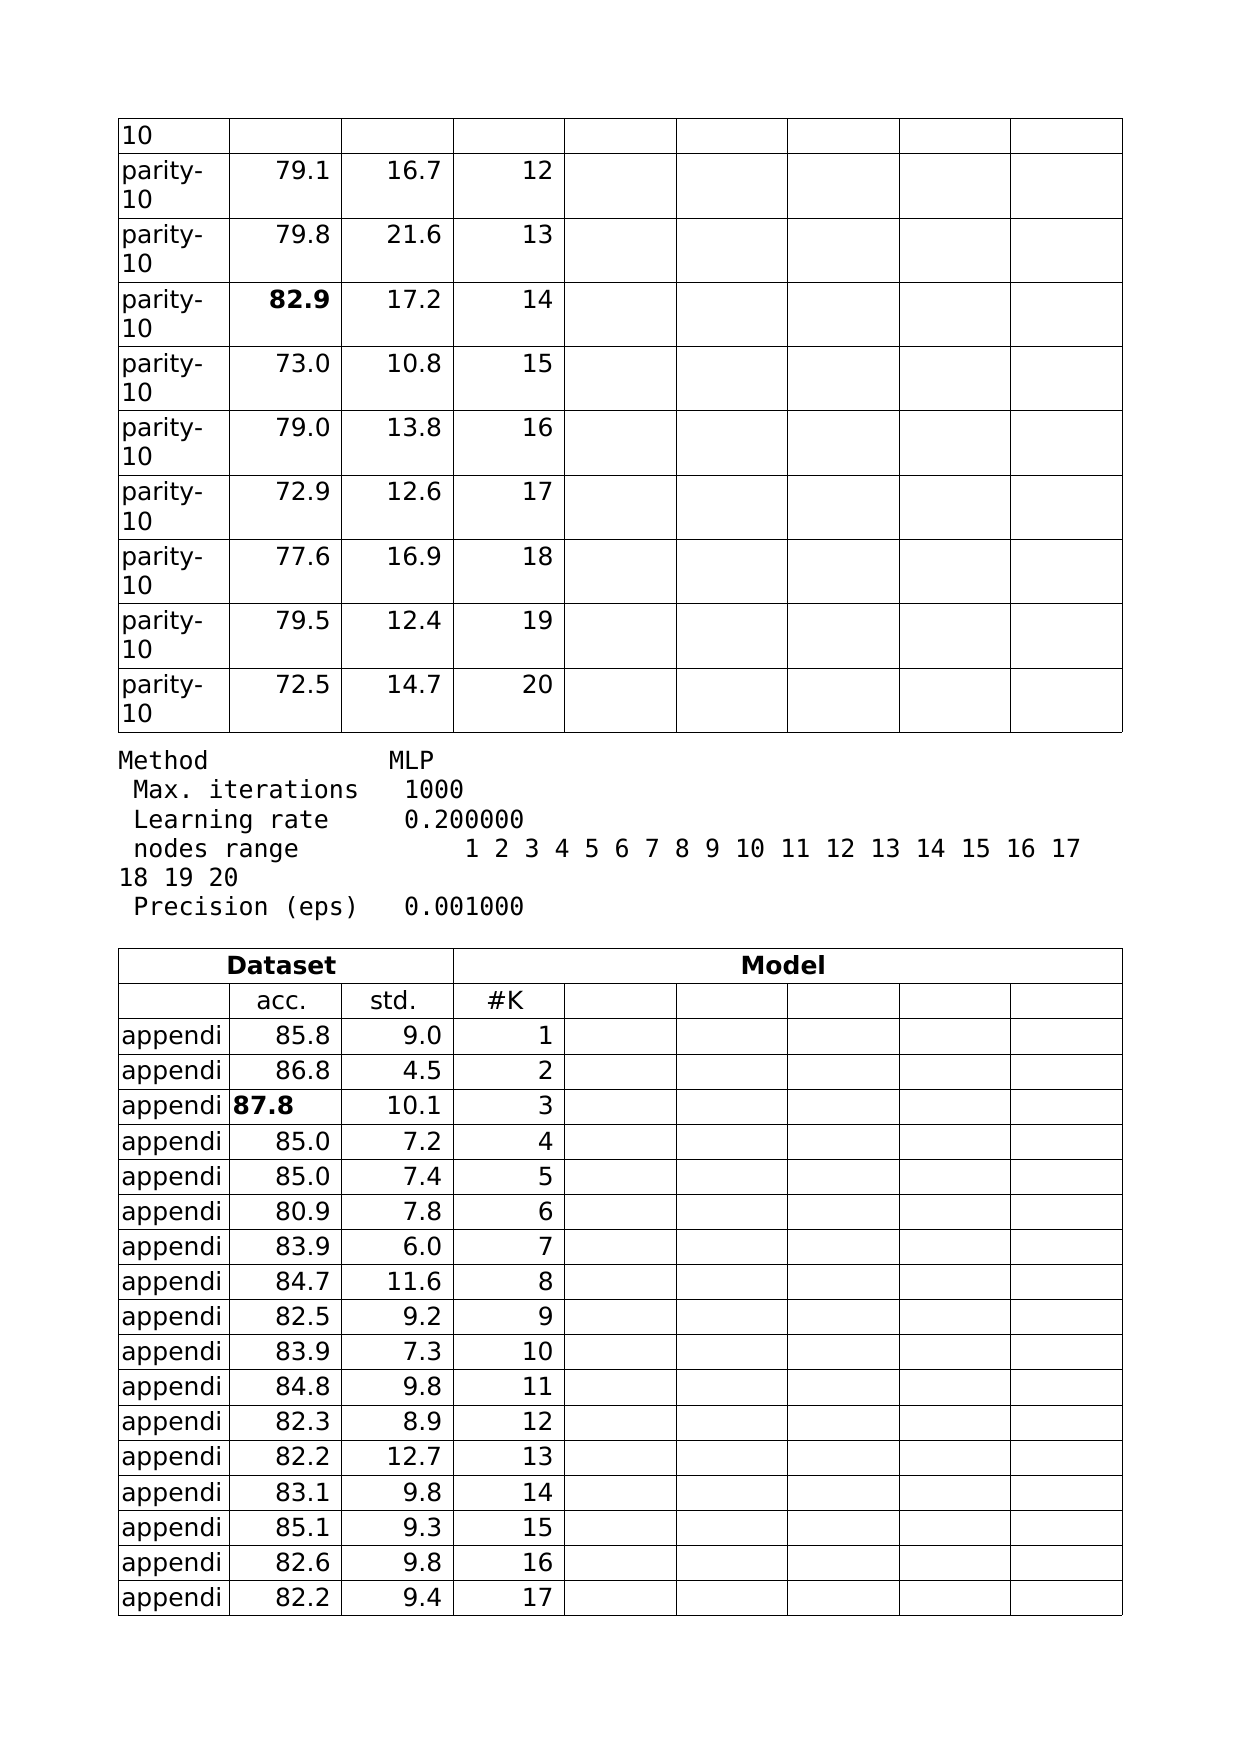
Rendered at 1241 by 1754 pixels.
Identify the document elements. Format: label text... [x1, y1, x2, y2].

table_cell 83.9 [230, 1230, 341, 1264]
table_cell [1011, 411, 1122, 474]
table_cell [900, 669, 1010, 732]
table_cell 14.7 [342, 669, 453, 732]
table_cell [565, 1019, 676, 1053]
table_cell 7.2 [342, 1125, 453, 1159]
table_cell 79.1 [230, 154, 341, 217]
table_cell 9.2 [342, 1300, 453, 1334]
table_cell 84.7 [230, 1265, 341, 1299]
table_cell 8.9 [342, 1406, 453, 1439]
table_cell [677, 1476, 787, 1510]
table_cell [900, 604, 1010, 667]
table_cell [677, 984, 787, 1018]
table_cell [788, 1406, 899, 1439]
table_cell 85.1 [230, 1511, 341, 1545]
table_cell [788, 1441, 899, 1475]
table_cell [565, 1265, 676, 1299]
table_cell [788, 1335, 899, 1369]
table_cell 6 [454, 1195, 564, 1229]
table_cell [677, 540, 787, 603]
table_cell 14 [454, 283, 564, 346]
table_cell appendi [119, 1476, 229, 1510]
table_cell [1011, 669, 1122, 732]
table_cell [1011, 1055, 1122, 1088]
table_cell [788, 1055, 899, 1088]
table_cell [565, 1160, 676, 1194]
table_cell 83.1 [230, 1476, 341, 1510]
table_cell [900, 1019, 1010, 1053]
table_cell [1011, 1160, 1122, 1194]
table_cell 7 [454, 1230, 564, 1264]
table_cell 21.6 [342, 219, 453, 282]
table_cell [788, 1476, 899, 1510]
table_cell #K [454, 984, 564, 1018]
table_cell [900, 1476, 1010, 1510]
table_cell [900, 984, 1010, 1018]
table_cell [1011, 1406, 1122, 1439]
table_cell 9.8 [342, 1476, 453, 1510]
table_cell parity-10 [119, 669, 229, 732]
table_cell 12 [454, 154, 564, 217]
table_cell [788, 540, 899, 603]
table_cell [900, 1511, 1010, 1545]
table_cell 12 [454, 1406, 564, 1439]
table_cell [565, 119, 676, 153]
table_cell [677, 1511, 787, 1545]
table_cell [900, 1300, 1010, 1334]
table_cell 11 [454, 1370, 564, 1404]
table_cell [677, 119, 787, 153]
table_cell [1011, 1546, 1122, 1580]
table_cell [677, 1265, 787, 1299]
table_cell [900, 154, 1010, 217]
table_cell 9.8 [342, 1546, 453, 1580]
table_cell appendi [119, 1090, 229, 1124]
table_cell [1011, 1230, 1122, 1264]
table_cell 72.5 [230, 669, 341, 732]
table_cell [565, 1511, 676, 1545]
table_cell [788, 1230, 899, 1264]
table_cell [677, 1546, 787, 1580]
table_cell parity-10 [119, 219, 229, 282]
table_cell [565, 476, 676, 539]
table_cell [900, 347, 1010, 410]
table_cell std. [342, 984, 453, 1018]
table_cell 16 [454, 1546, 564, 1580]
table_cell [565, 1125, 676, 1159]
table_cell 82.5 [230, 1300, 341, 1334]
table_cell [1011, 1195, 1122, 1229]
table_cell appendi [119, 1511, 229, 1545]
table_cell parity-10 [119, 347, 229, 410]
table_cell 20 [454, 669, 564, 732]
table_cell appendi [119, 1055, 229, 1088]
table_cell 9 [454, 1300, 564, 1334]
table_cell 10.1 [342, 1090, 453, 1124]
table_cell 16.9 [342, 540, 453, 603]
table_cell [565, 984, 676, 1018]
table_cell [565, 219, 676, 282]
table_cell 85.0 [230, 1125, 341, 1159]
table_cell [900, 1581, 1010, 1615]
table_cell [1011, 1441, 1122, 1475]
table_cell 82.6 [230, 1546, 341, 1580]
table_cell [788, 1160, 899, 1194]
table_cell [788, 219, 899, 282]
table_cell parity-10 [119, 540, 229, 603]
table_cell appendi [119, 1370, 229, 1404]
table_cell appendi [119, 1019, 229, 1053]
table_cell [788, 1546, 899, 1580]
table_cell [677, 219, 787, 282]
table_cell [677, 1441, 787, 1475]
table_cell 13 [454, 219, 564, 282]
table_cell [565, 1195, 676, 1229]
table_cell [900, 1370, 1010, 1404]
table_cell [900, 411, 1010, 474]
table_cell 17.2 [342, 283, 453, 346]
table_cell 12.4 [342, 604, 453, 667]
table_cell [900, 1195, 1010, 1229]
table_cell [788, 1265, 899, 1299]
table_cell appendi [119, 1160, 229, 1194]
table_cell [1011, 1476, 1122, 1510]
table_cell 14 [454, 1476, 564, 1510]
table_cell [565, 1476, 676, 1510]
table_cell [788, 119, 899, 153]
table_cell [788, 1090, 899, 1124]
table_cell 83.9 [230, 1335, 341, 1369]
table_cell [1011, 1019, 1122, 1053]
table_cell 9.0 [342, 1019, 453, 1053]
table_cell [1011, 1125, 1122, 1159]
table_cell [565, 283, 676, 346]
table_cell [900, 1160, 1010, 1194]
table_cell [1011, 1300, 1122, 1334]
table_cell parity-10 [119, 476, 229, 539]
table_cell [454, 119, 564, 153]
table_cell 73.0 [230, 347, 341, 410]
table_cell 72.9 [230, 476, 341, 539]
table_cell [788, 476, 899, 539]
table_cell appendi [119, 1265, 229, 1299]
table_cell 7.8 [342, 1195, 453, 1229]
table_cell [1011, 1265, 1122, 1299]
table_cell [677, 1230, 787, 1264]
table_cell [1011, 984, 1122, 1018]
table_cell 3 [454, 1090, 564, 1124]
table_cell [900, 1125, 1010, 1159]
table_cell [788, 1511, 899, 1545]
table_cell [1011, 1335, 1122, 1369]
table_cell 86.8 [230, 1055, 341, 1088]
table_cell [677, 411, 787, 474]
table_cell [900, 1546, 1010, 1580]
table_cell 12.6 [342, 476, 453, 539]
table_cell [565, 1546, 676, 1580]
table_cell [1011, 154, 1122, 217]
table_cell [565, 411, 676, 474]
table_cell appendi [119, 1195, 229, 1229]
table_cell [788, 154, 899, 217]
table_cell 85.8 [230, 1019, 341, 1053]
table_cell 9.8 [342, 1370, 453, 1404]
table_cell appendi [119, 1230, 229, 1264]
table_cell [788, 604, 899, 667]
table_cell 8 [454, 1265, 564, 1299]
table_cell [565, 604, 676, 667]
table_cell [677, 1370, 787, 1404]
table_cell appendi [119, 1406, 229, 1439]
table_header Model [454, 949, 1122, 983]
table_cell [565, 669, 676, 732]
table_cell 82.3 [230, 1406, 341, 1439]
table_cell 7.4 [342, 1160, 453, 1194]
table_cell 11.6 [342, 1265, 453, 1299]
table_cell acc. [230, 984, 341, 1018]
table_cell [677, 1019, 787, 1053]
table_cell [565, 1335, 676, 1369]
table_cell [1011, 540, 1122, 603]
table_cell [900, 219, 1010, 282]
table_cell 87.8 [230, 1090, 341, 1124]
table_cell [1011, 219, 1122, 282]
table_cell [565, 154, 676, 217]
table_cell appendi [119, 1335, 229, 1369]
table_cell 82.2 [230, 1581, 341, 1615]
table_cell [677, 1581, 787, 1615]
table_cell [900, 1230, 1010, 1264]
table_cell 82.2 [230, 1441, 341, 1475]
table_cell 85.0 [230, 1160, 341, 1194]
table_cell [788, 1019, 899, 1053]
table_cell 15 [454, 1511, 564, 1545]
table_cell 6.0 [342, 1230, 453, 1264]
table_cell [788, 984, 899, 1018]
table_cell [565, 1090, 676, 1124]
table_cell parity-10 [119, 604, 229, 667]
table_cell appendi [119, 1300, 229, 1334]
table_cell [788, 1125, 899, 1159]
table_cell [677, 669, 787, 732]
table_cell [565, 347, 676, 410]
table_cell [900, 1265, 1010, 1299]
table_cell [900, 1090, 1010, 1124]
table_cell [1011, 1581, 1122, 1615]
table_cell [1011, 604, 1122, 667]
table_cell [230, 119, 341, 153]
table_cell [565, 1300, 676, 1334]
table_cell 79.8 [230, 219, 341, 282]
table_cell [900, 540, 1010, 603]
table_cell 1 [454, 1019, 564, 1053]
table_cell 4 [454, 1125, 564, 1159]
table_cell [677, 1406, 787, 1439]
table_cell 10.8 [342, 347, 453, 410]
table_cell [677, 1125, 787, 1159]
table_cell [1011, 347, 1122, 410]
table_cell 80.9 [230, 1195, 341, 1229]
table_cell [565, 1581, 676, 1615]
table_cell [119, 984, 229, 1018]
table_cell [677, 347, 787, 410]
table_cell [1011, 1511, 1122, 1545]
table_cell [1011, 119, 1122, 153]
table_cell 9.4 [342, 1581, 453, 1615]
table_cell 79.0 [230, 411, 341, 474]
table_cell [1011, 476, 1122, 539]
table_cell 7.3 [342, 1335, 453, 1369]
table_cell [565, 1406, 676, 1439]
table_cell [788, 283, 899, 346]
table_cell 17 [454, 476, 564, 539]
table_cell [677, 283, 787, 346]
table_cell [677, 604, 787, 667]
table_header Dataset [119, 949, 453, 983]
table_cell [788, 669, 899, 732]
table_cell [900, 1441, 1010, 1475]
table_cell [1011, 1090, 1122, 1124]
table_cell 77.6 [230, 540, 341, 603]
table_cell parity-10 [119, 411, 229, 474]
table_cell 10 [119, 119, 229, 153]
text Method MLP Max. iterations 1000 Learning rate 0.200000 nodes range 1 2 3 4 5 6 7 8 9 10 11 12 13 14 15 16 17 18 19 20 Precision (eps) 0.001000 [118, 747, 1122, 922]
table_cell appendi [119, 1581, 229, 1615]
table_cell [788, 1370, 899, 1404]
table_cell 82.9 [230, 283, 341, 346]
table_cell [788, 1300, 899, 1334]
table_cell 79.5 [230, 604, 341, 667]
table_cell [677, 1195, 787, 1229]
table_cell [677, 1300, 787, 1334]
table_cell 15 [454, 347, 564, 410]
table_cell 13.8 [342, 411, 453, 474]
table_cell [788, 411, 899, 474]
table_cell 9.3 [342, 1511, 453, 1545]
table_cell 2 [454, 1055, 564, 1088]
table_cell appendi [119, 1441, 229, 1475]
table_cell 12.7 [342, 1441, 453, 1475]
table_cell [1011, 283, 1122, 346]
table_cell [788, 347, 899, 410]
table_cell [677, 1090, 787, 1124]
table_cell [900, 1055, 1010, 1088]
table_cell [900, 119, 1010, 153]
table_cell [342, 119, 453, 153]
table_cell 19 [454, 604, 564, 667]
table_cell 16 [454, 411, 564, 474]
table_cell [565, 1370, 676, 1404]
table_cell [677, 476, 787, 539]
table_cell 10 [454, 1335, 564, 1369]
table_cell 4.5 [342, 1055, 453, 1088]
table_cell [565, 1055, 676, 1088]
table_cell 84.8 [230, 1370, 341, 1404]
table_cell [900, 1335, 1010, 1369]
table_cell [565, 1441, 676, 1475]
table_cell [677, 1335, 787, 1369]
table_cell [900, 476, 1010, 539]
table_cell [788, 1581, 899, 1615]
table_cell parity-10 [119, 154, 229, 217]
table_cell parity-10 [119, 283, 229, 346]
table_cell 17 [454, 1581, 564, 1615]
table_cell [788, 1195, 899, 1229]
table_cell [677, 154, 787, 217]
table_cell [677, 1055, 787, 1088]
table_cell [900, 283, 1010, 346]
table_cell appendi [119, 1125, 229, 1159]
table_cell 5 [454, 1160, 564, 1194]
table_cell 16.7 [342, 154, 453, 217]
table_cell [900, 1406, 1010, 1439]
table_cell appendi [119, 1546, 229, 1580]
table_cell [1011, 1370, 1122, 1404]
table_cell 13 [454, 1441, 564, 1475]
table_cell 18 [454, 540, 564, 603]
table_cell [677, 1160, 787, 1194]
table_cell [565, 1230, 676, 1264]
table_cell [565, 540, 676, 603]
